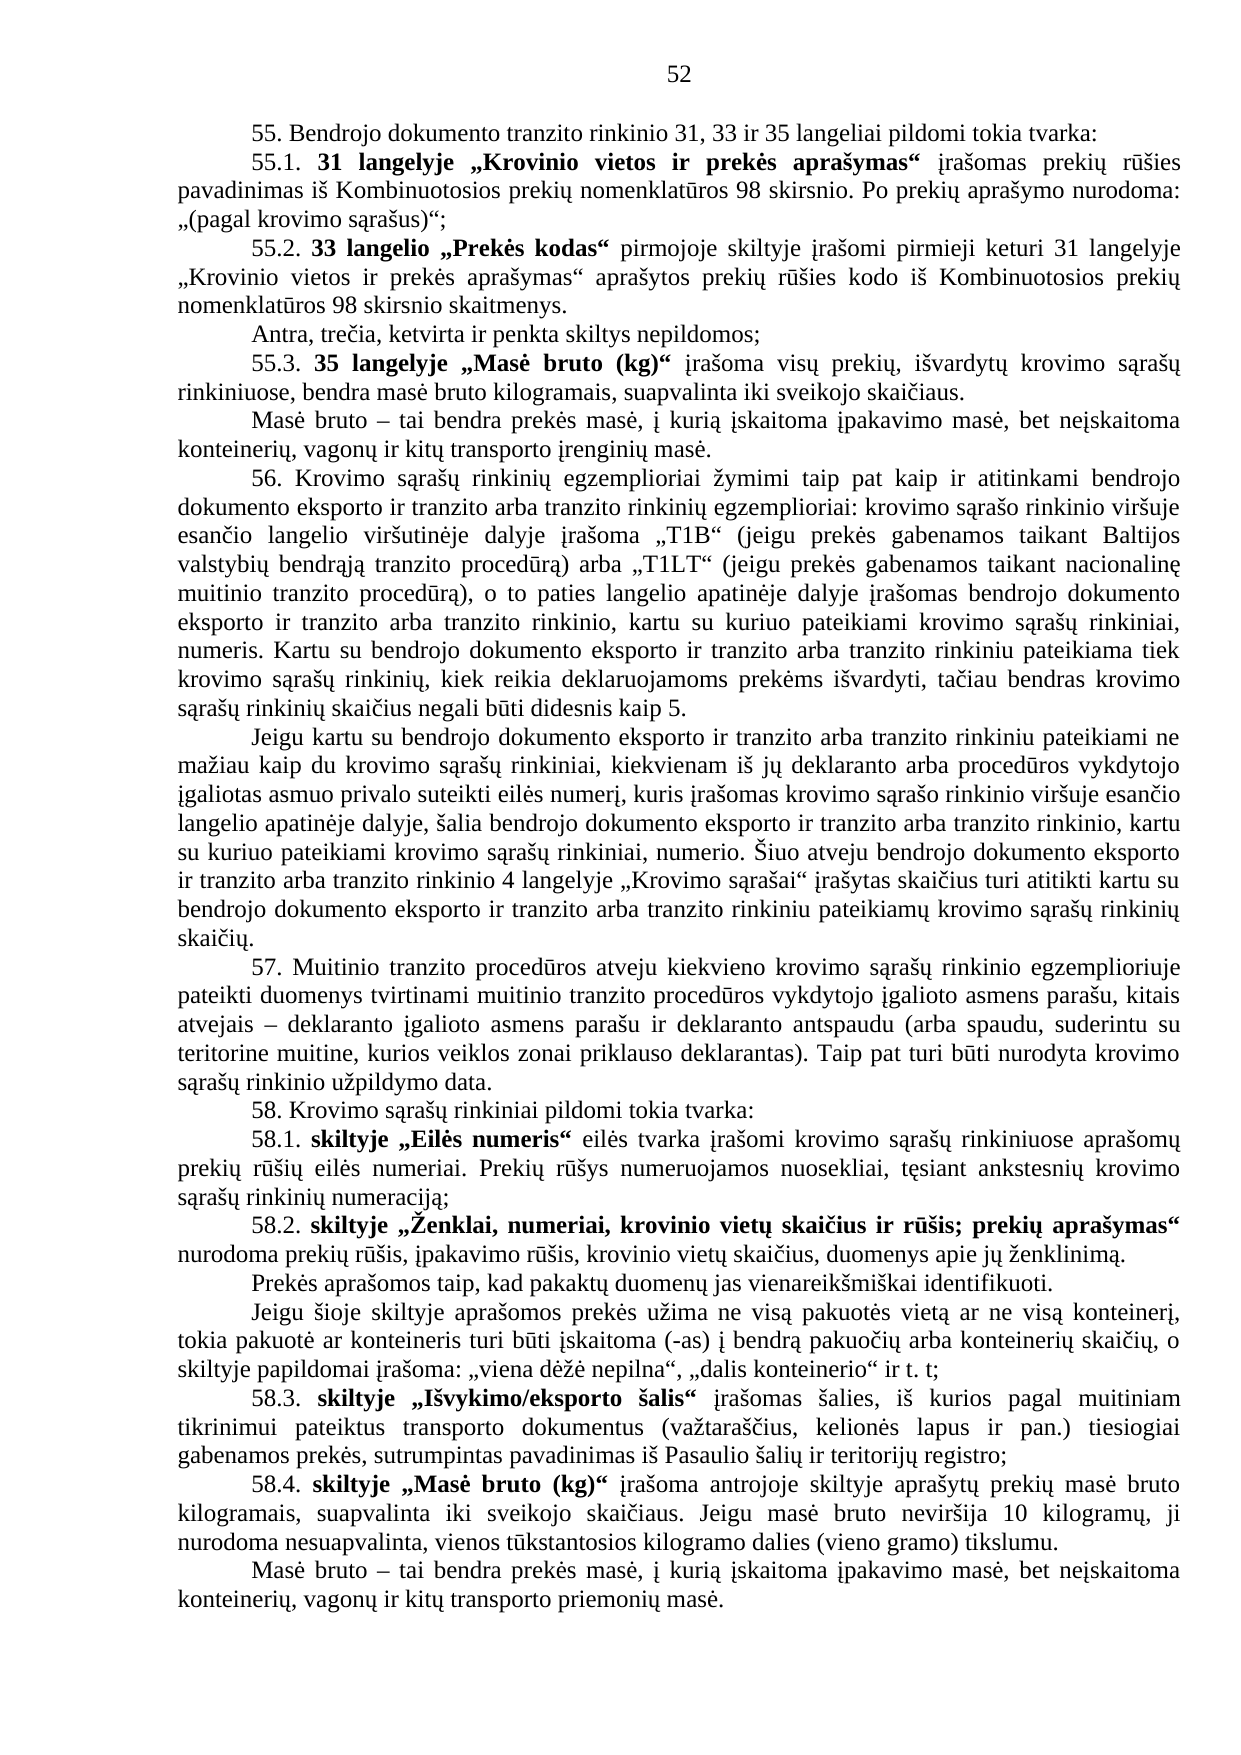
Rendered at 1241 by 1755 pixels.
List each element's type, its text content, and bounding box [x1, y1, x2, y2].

text 58.4. skiltyje „Masė bruto (kg)“ įrašoma antrojoje skiltyje aprašytų prekių masė bruto kilogramais, suapvalinta iki sveikojo skaičiaus. Jeigu masė bruto neviršija 10 kilogramų, ji nurodoma nesuapvalinta, vienos tūkstantosios kilogramo dalies (vieno gramo) tikslumu. [177, 1469, 1181, 1556]
text 56. Krovimo sąrašų rinkinių egzemplioriai žymimi taip pat kaip ir atitinkami bendrojo dokumento eksporto ir tranzito arba tranzito rinkinių egzemplioriai: krovimo sąrašo rinkinio viršuje esančio langelio viršutinėje dalyje įrašoma „T1B“ (jeigu prekės gabenamos taikant Baltijos valstybių bendrąją tranzito procedūrą) arba „T1LT“ (jeigu prekės gabenamos taikant nacionalinę muitinio tranzito procedūrą), o to paties langelio apatinėje dalyje įrašomas bendrojo dokumento eksporto ir tranzito arba tranzito rinkinio, kartu su kuriuo pateikiami krovimo sąrašų rinkiniai, numeris. Kartu su bendrojo dokumento eksporto ir tranzito arba tranzito rinkiniu pateikiama tiek krovimo sąrašų rinkinių, kiek reikia deklaruojamoms prekėms išvardyti, tačiau bendras krovimo sąrašų rinkinių skaičius negali būti didesnis kaip 5. [177, 463, 1181, 722]
text 58. Krovimo sąrašų rinkiniai pildomi tokia tvarka: [177, 1096, 1181, 1124]
text 58.2. skiltyje „Ženklai, numeriai, krovinio vietų skaičius ir rūšis; prekių aprašymas“ nurodoma prekių rūšis, įpakavimo rūšis, krovinio vietų skaičius, duomenys apie jų ženklinimą. [177, 1211, 1181, 1268]
text Masė bruto – tai bendra prekės masė, į kurią įskaitoma įpakavimo masė, bet neįskaitoma konteinerių, vagonų ir kitų transporto įrenginių masė. [177, 406, 1181, 463]
text 55.3. 35 langelyje „Masė bruto (kg)“ įrašoma visų prekių, išvardytų krovimo sąrašų rinkiniuose, bendra masė bruto kilogramais, suapvalinta iki sveikojo skaičiaus. [177, 348, 1181, 406]
text 58.1. skiltyje „Eilės numeris“ eilės tvarka įrašomi krovimo sąrašų rinkiniuose aprašomų prekių rūšių eilės numeriai. Prekių rūšys numeruojamos nuosekliai, tęsiant ankstesnių krovimo sąrašų rinkinių numeraciją; [177, 1124, 1181, 1211]
text Prekės aprašomos taip, kad pakaktų duomenų jas vienareikšmiškai identifikuoti. [177, 1268, 1181, 1297]
text 55. Bendrojo dokumento tranzito rinkinio 31, 33 ir 35 langeliai pildomi tokia tvarka: [177, 118, 1181, 147]
text 55.1. 31 langelyje „Krovinio vietos ir prekės aprašymas“ įrašomas prekių rūšies pavadinimas iš Kombinuotosios prekių nomenklatūros 98 skirsnio. Po prekių aprašymo nurodoma: „(pagal krovimo sąrašus)“; [177, 147, 1181, 233]
text Jeigu šioje skiltyje aprašomos prekės užima ne visą pakuotės vietą ar ne visą konteinerį, tokia pakuotė ar konteineris turi būti įskaitoma (-as) į bendrą pakuočių arba konteinerių skaičių, o skiltyje papildomai įrašoma: „viena dėžė nepilna“, „dalis konteinerio“ ir t. t; [177, 1297, 1181, 1383]
text Masė bruto – tai bendra prekės masė, į kurią įskaitoma įpakavimo masė, bet neįskaitoma konteinerių, vagonų ir kitų transporto priemonių masė. [177, 1556, 1181, 1613]
text Jeigu kartu su bendrojo dokumento eksporto ir tranzito arba tranzito rinkiniu pateikiami ne mažiau kaip du krovimo sąrašų rinkiniai, kiekvienam iš jų deklaranto arba procedūros vykdytojo įgaliotas asmuo privalo suteikti eilės numerį, kuris įrašomas krovimo sąrašo rinkinio viršuje esančio langelio apatinėje dalyje, šalia bendrojo dokumento eksporto ir tranzito arba tranzito rinkinio, kartu su kuriuo pateikiami krovimo sąrašų rinkiniai, numerio. Šiuo atveju bendrojo dokumento eksporto ir tranzito arba tranzito rinkinio 4 langelyje „Krovimo sąrašai“ įrašytas skaičius turi atitikti kartu su bendrojo dokumento eksporto ir tranzito arba tranzito rinkiniu pateikiamų krovimo sąrašų rinkinių skaičių. [177, 722, 1181, 952]
text 57. Muitinio tranzito procedūros atveju kiekvieno krovimo sąrašų rinkinio egzemplioriuje pateikti duomenys tvirtinami muitinio tranzito procedūros vykdytojo įgalioto asmens parašu, kitais atvejais – deklaranto įgalioto asmens parašu ir deklaranto antspaudu (arba spaudu, suderintu su teritorine muitine, kurios veiklos zonai priklauso deklarantas). Taip pat turi būti nurodyta krovimo sąrašų rinkinio užpildymo data. [177, 952, 1181, 1096]
text 55.2. 33 langelio „Prekės kodas“ pirmojoje skiltyje įrašomi pirmieji keturi 31 langelyje „Krovinio vietos ir prekės aprašymas“ aprašytos prekių rūšies kodo iš Kombinuotosios prekių nomenklatūros 98 skirsnio skaitmenys. [177, 233, 1181, 319]
text 58.3. skiltyje „Išvykimo/eksporto šalis“ įrašomas šalies, iš kurios pagal muitiniam tikrinimui pateiktus transporto dokumentus (važtaraščius, kelionės lapus ir pan.) tiesiogiai gabenamos prekės, sutrumpintas pavadinimas iš Pasaulio šalių ir teritorijų registro; [177, 1383, 1181, 1469]
text Antra, trečia, ketvirta ir penkta skiltys nepildomos; [177, 319, 1181, 348]
